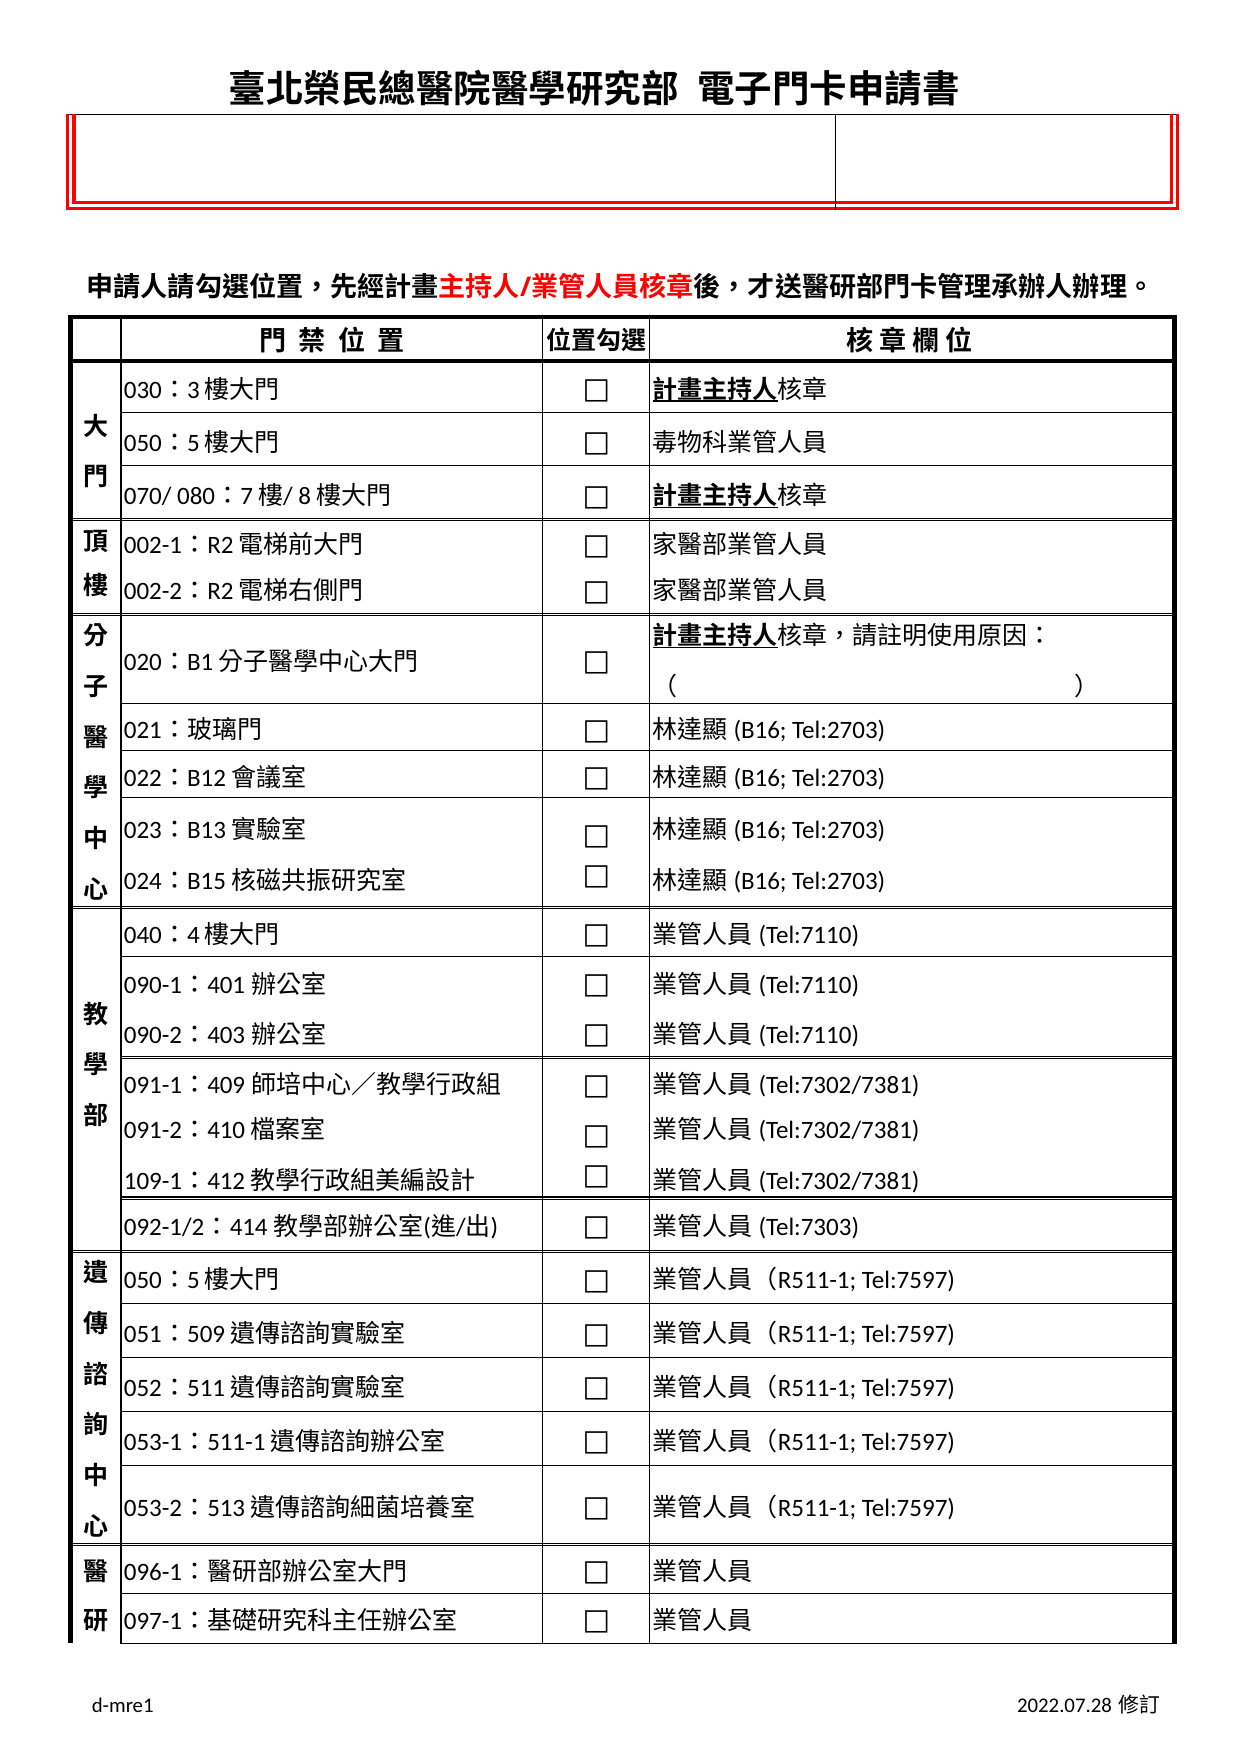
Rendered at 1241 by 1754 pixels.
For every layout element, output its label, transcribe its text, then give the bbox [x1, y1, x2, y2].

table_cell □ [543, 1412, 649, 1465]
table_cell 林達顯 (B16; Tel:2703) [650, 704, 1172, 750]
table_cell 業管人員 [650, 1594, 1172, 1643]
table_cell □ [543, 413, 649, 465]
table_cell □ [543, 1200, 649, 1249]
table_cell 091-2：410檔案室 109-1：412教學行政組美編設計 [122, 1106, 542, 1196]
table_cell 業管人員 (Tel:7302/7381) 業管人員 (Tel:7302/7381) [650, 1106, 1172, 1196]
table_cell □ [543, 1059, 649, 1106]
table_cell 醫 [73, 1546, 120, 1593]
table_cell 090-2：403 辦公室 [122, 1006, 542, 1056]
table_cell 052：511遺傳諮詢實驗室 [122, 1358, 542, 1411]
table_cell 096-1：醫研部辦公室大門 [122, 1546, 542, 1593]
table_cell 097-1：基礎研究科主任辦公室 [122, 1594, 542, 1643]
table_cell 053-2：513遺傳諮詢細菌培養室 [122, 1466, 542, 1543]
table_cell 毒物科業管人員 [650, 413, 1172, 465]
table_cell 林達顯 (B16; Tel:2703) 林達顯 (B16; Tel:2703) [650, 798, 1172, 906]
table_cell 業管人員（R511-1; Tel:7597) [650, 1253, 1172, 1303]
table_cell 023：B13實驗室 024：B15 核磁共振研究室 [122, 798, 542, 906]
table_cell 040：4樓大門 [122, 909, 542, 956]
text 申請人請勾選位置，先經計畫主持人/業管人員核章後，才送醫研部門卡管理承辦人辦理。 [71, 265, 1169, 305]
table_cell 業管人員（R511-1; Tel:7597) [650, 1304, 1172, 1357]
table_cell 業管人員 [650, 1546, 1172, 1593]
table_header 核 章 欄 位 [650, 319, 1172, 358]
table_cell 002-1：R2電梯前大門 [122, 521, 542, 565]
table_cell □ [543, 616, 649, 703]
table_cell □ [543, 521, 649, 565]
table_cell 遺傳諮詢中心 [73, 1253, 120, 1543]
table_cell □ [543, 751, 649, 797]
table_cell □ [543, 1253, 649, 1303]
table_cell 091-1：409 師培中心／教學行政組 [122, 1059, 542, 1106]
table_cell [836, 115, 1170, 201]
table_header 門 禁 位 置 [122, 319, 542, 358]
table_cell □ [543, 957, 649, 1006]
table_cell 002-2：R2電梯右側門 [122, 565, 542, 612]
table_cell 業管人員 (Tel:7110) [650, 909, 1172, 956]
table_cell 家醫部業管人員 [650, 565, 1172, 612]
table_cell 070/ 080：7樓/ 8樓大門 [122, 466, 542, 518]
table_cell 大門 [73, 363, 120, 518]
table_cell 030：3樓大門 [122, 363, 542, 412]
table_cell □ □ [543, 1106, 649, 1196]
table_cell □ [543, 909, 649, 956]
table_cell 053-1：511-1遺傳諮詢辦公室 [122, 1412, 542, 1465]
table_cell 022：B12 會議室 [122, 751, 542, 797]
table_cell 業管人員 (Tel:7302/7381) [650, 1059, 1172, 1106]
table_cell □ □ [543, 798, 649, 906]
table_cell 研 [73, 1593, 120, 1643]
table_cell □ [543, 704, 649, 750]
table_cell 教學部 [73, 909, 120, 1249]
table_cell 090-1：401 辦公室 [122, 957, 542, 1006]
table_header [73, 319, 120, 358]
table_cell □ [543, 1546, 649, 1593]
table_cell 092-1/2：414 教學部辦公室(進/出) [122, 1200, 542, 1249]
table_cell 業管人員（R511-1; Tel:7597) [650, 1358, 1172, 1411]
table_cell 021：玻璃門 [122, 704, 542, 750]
table_cell □ [543, 1006, 649, 1056]
table_cell 計畫主持人核章 [650, 363, 1172, 412]
table_cell 業管人員（R511-1; Tel:7597) [650, 1412, 1172, 1465]
table_cell 050：5樓大門 [122, 1253, 542, 1303]
table_cell 頂 [73, 521, 120, 565]
table_cell □ [543, 1358, 649, 1411]
table_cell 050：5樓大門 [122, 413, 542, 465]
table_cell 計畫主持人核章 [650, 466, 1172, 518]
table_cell 業管人員（R511-1; Tel:7597) [650, 1466, 1172, 1543]
table_cell □ [543, 1304, 649, 1357]
table_cell 樓 [73, 565, 120, 612]
table_cell 020：B1 分子醫學中心大門 [122, 616, 542, 703]
table_cell 業管人員 (Tel:7303) [650, 1200, 1172, 1249]
table_cell □ [543, 1466, 649, 1543]
table_cell 分子醫學中心 [73, 616, 120, 906]
table_cell □ [543, 1594, 649, 1643]
table_cell 計畫主持人核章，請註明使用原因： （ ） [650, 616, 1172, 703]
table_cell □ [543, 565, 649, 612]
table_cell □ [543, 363, 649, 412]
table_cell 林達顯 (B16; Tel:2703) [650, 751, 1172, 797]
table_cell [76, 115, 835, 201]
table_cell 業管人員 (Tel:7110) [650, 1006, 1172, 1056]
table_cell 家醫部業管人員 [650, 521, 1172, 565]
table_header 位置勾選 [543, 319, 649, 358]
table_cell □ [543, 466, 649, 518]
table_cell 業管人員 (Tel:7110) [650, 957, 1172, 1006]
table_cell 051：509遺傳諮詢實驗室 [122, 1304, 542, 1357]
